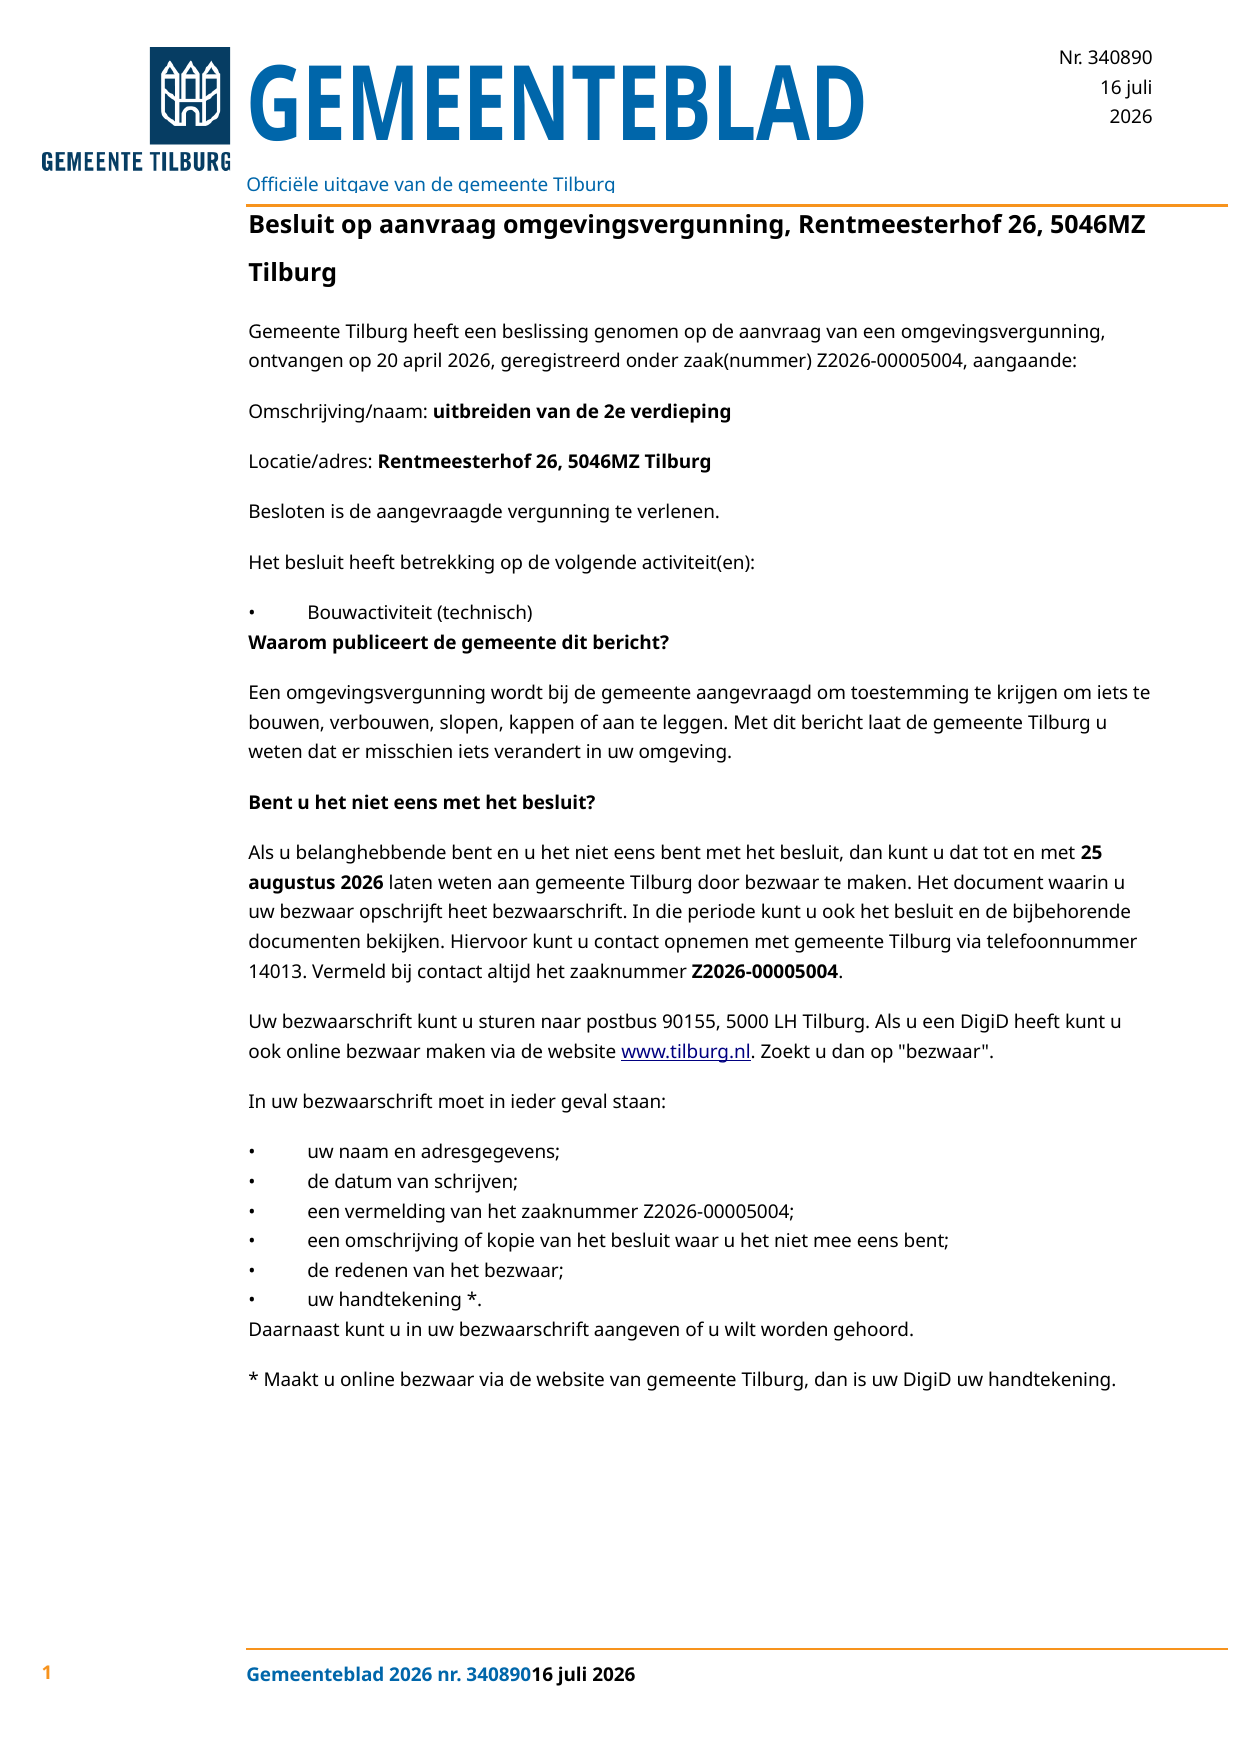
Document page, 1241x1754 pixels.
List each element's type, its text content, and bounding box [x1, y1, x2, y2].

text Bent u het niet eens met het besluit? [248, 789, 1152, 815]
text Besluit op aanvraag omgevingsvergunning, Rentmeesterhof 26, 5046MZ Tilburg [248, 207, 1152, 288]
text In uw bezwaarschrift moet in ieder geval staan: [248, 1088, 1152, 1114]
list uw handtekening *. [248, 1287, 1152, 1312]
text Het besluit heeft betrekking op de volgende activiteit(en): [248, 549, 1152, 575]
text Een omgevingsvergunning wordt bij de gemeente aangevraagd om toestemming te krijgen om iets te bouwen, verbouwen, slopen, kappen of aan te leggen. Met dit bericht laat de gemeente Tilburg u weten dat er misschien iets verandert in uw omgeving. [248, 679, 1152, 764]
text * Maakt u online bezwaar via de website van gemeente Tilburg, dan is uw DigiD uw handtekening. [248, 1367, 1152, 1392]
text Uw bezwaarschrift kunt u sturen naar postbus 90155, 5000 LH Tilburg. Als u een DigiD heeft kunt u ook online bezwaar maken via de website www.tilburg.nl. Zoekt u dan op "bezwaar". [248, 1008, 1152, 1064]
list een vermelding van het zaaknummer Z2026-00005004; [248, 1198, 1152, 1224]
picture [41, 47, 231, 172]
list uw naam en adresgegevens; [248, 1139, 1152, 1164]
list een omschrijving of kopie van het besluit waar u het niet mee eens bent; [248, 1227, 1152, 1253]
text Daarnaast kunt u in uw bezwaarschrift aangeven of u wilt worden gehoord. [248, 1316, 1152, 1342]
text Gemeente Tilburg heeft een beslissing genomen op de aanvraag van een omgevingsvergunning, ontvangen op 20 april 2026, geregistreerd onder zaak(nummer) Z2026-00005004, aangaande: [248, 318, 1152, 373]
text Besloten is de aangevraagde vergunning te verlenen. [248, 499, 1152, 524]
list de datum van schrijven; [248, 1168, 1152, 1194]
text Omschrijving/naam: uitbreiden van de 2e verdieping [248, 398, 1152, 424]
text Waarom publiceert de gemeente dit bericht? [248, 629, 1152, 655]
list Bouwactiviteit (technisch) [248, 599, 1152, 625]
list de redenen van het bezwaar; [248, 1257, 1152, 1283]
text Als u belanghebbende bent en u het niet eens bent met het besluit, dan kunt u dat tot en met 25 augustus 2026 laten weten aan gemeente Tilburg door bezwaar te maken. Het document waarin u uw bezwaar opschrijft heet bezwaarschrift. In die periode kunt u ook het besluit en de bijbehorende documenten bekijken. Hiervoor kunt u contact opnemen met gemeente Tilburg via telefoonnummer 14013. Vermeld bij contact altijd het zaaknummer Z2026-00005004. [248, 839, 1152, 984]
text Locatie/adres: Rentmeesterhof 26, 5046MZ Tilburg [248, 448, 1152, 474]
